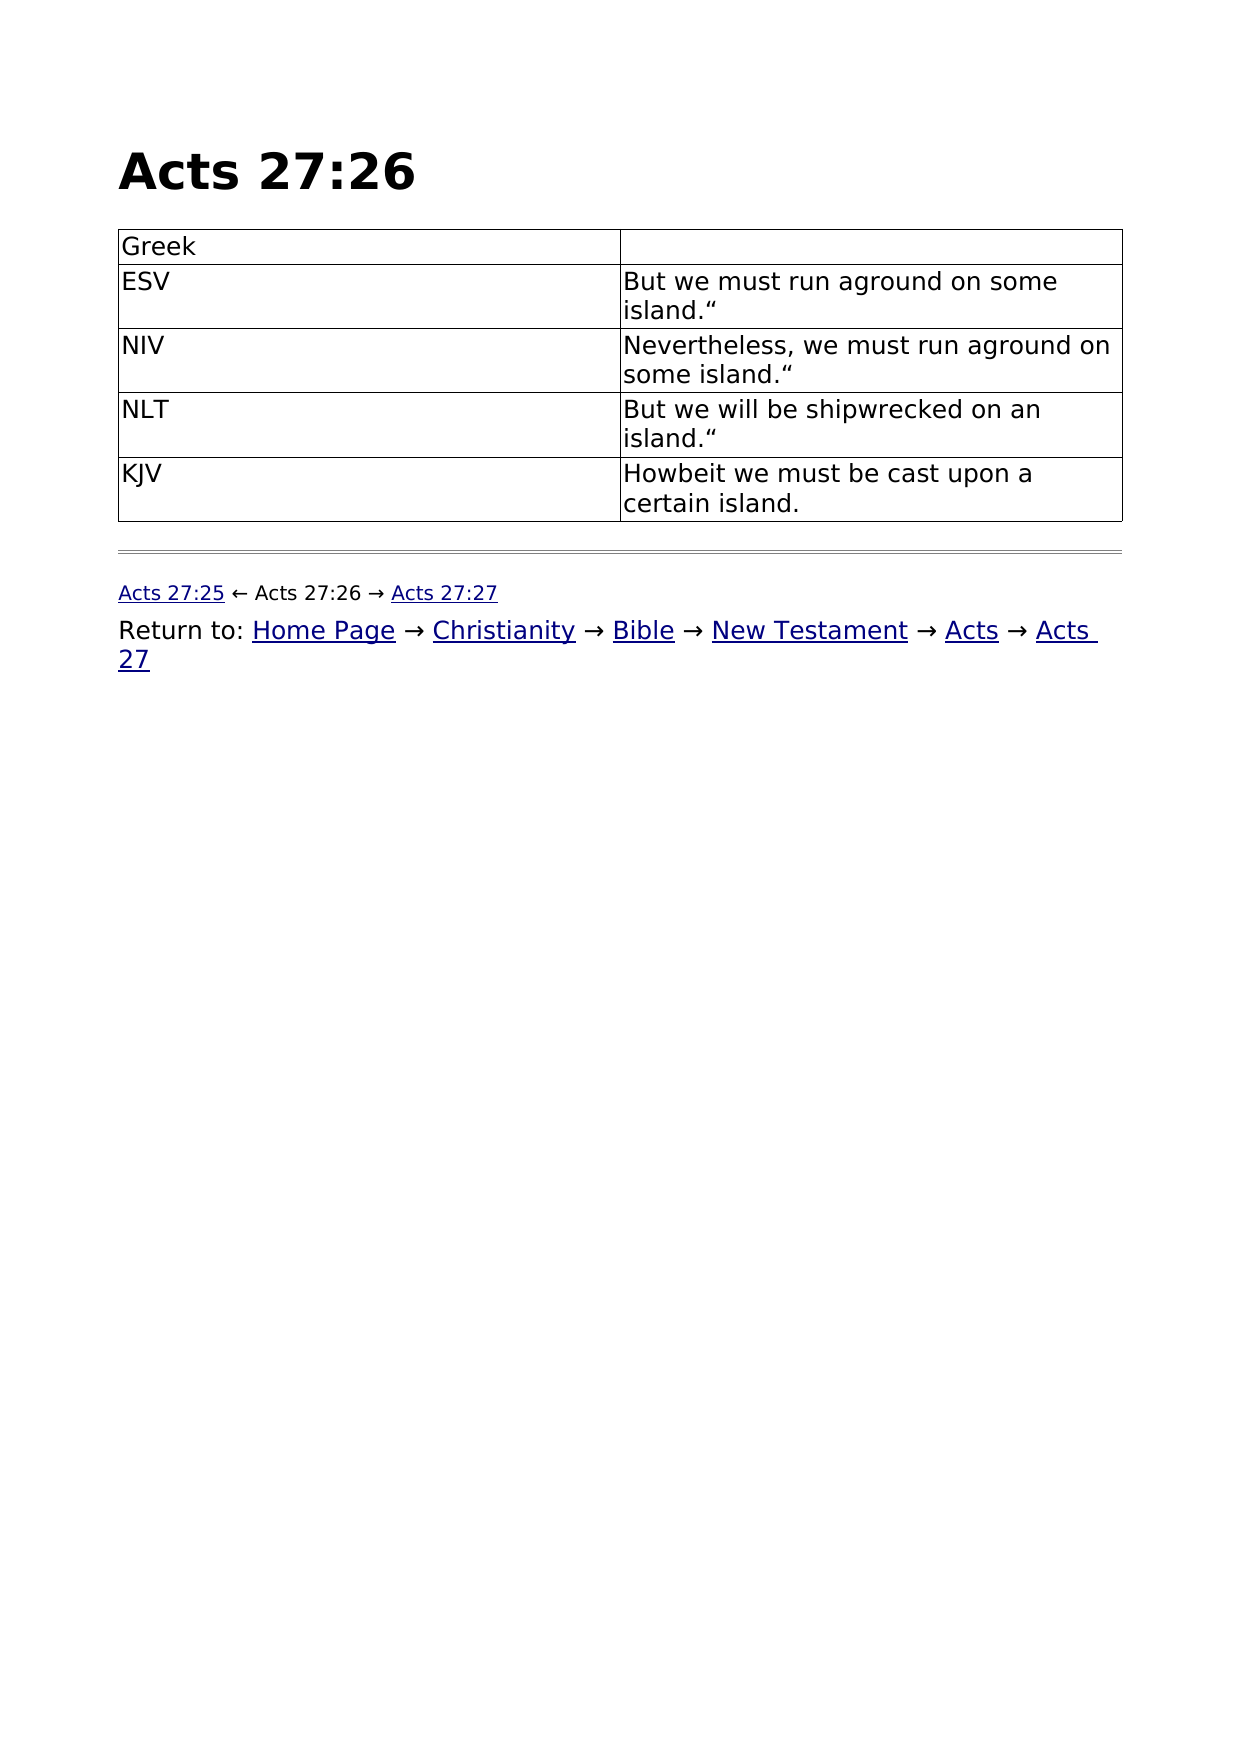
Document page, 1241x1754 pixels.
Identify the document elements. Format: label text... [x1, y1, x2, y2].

table_header Greek [119, 230, 620, 264]
table_cell NLT [119, 393, 620, 457]
table_cell But we must run aground on some island.“ [621, 265, 1122, 328]
table_cell Howbeit we must be cast upon a certain island. [621, 458, 1122, 521]
table_cell ESV [119, 265, 620, 328]
table_cell Nevertheless, we must run aground on some island.“ [621, 329, 1122, 392]
table_header [621, 230, 1122, 264]
table_cell But we will be shipwrecked on an island.“ [621, 393, 1122, 457]
text Return to: Home Page → Christianity → Bible → New Testament → Acts → Acts 27 [118, 616, 1122, 674]
table_cell KJV [119, 458, 620, 521]
text Acts 27:25 ← Acts 27:26 → Acts 27:27 [118, 582, 1122, 616]
table_cell NIV [119, 329, 620, 392]
subtitle Acts 27:26 [118, 143, 1122, 201]
